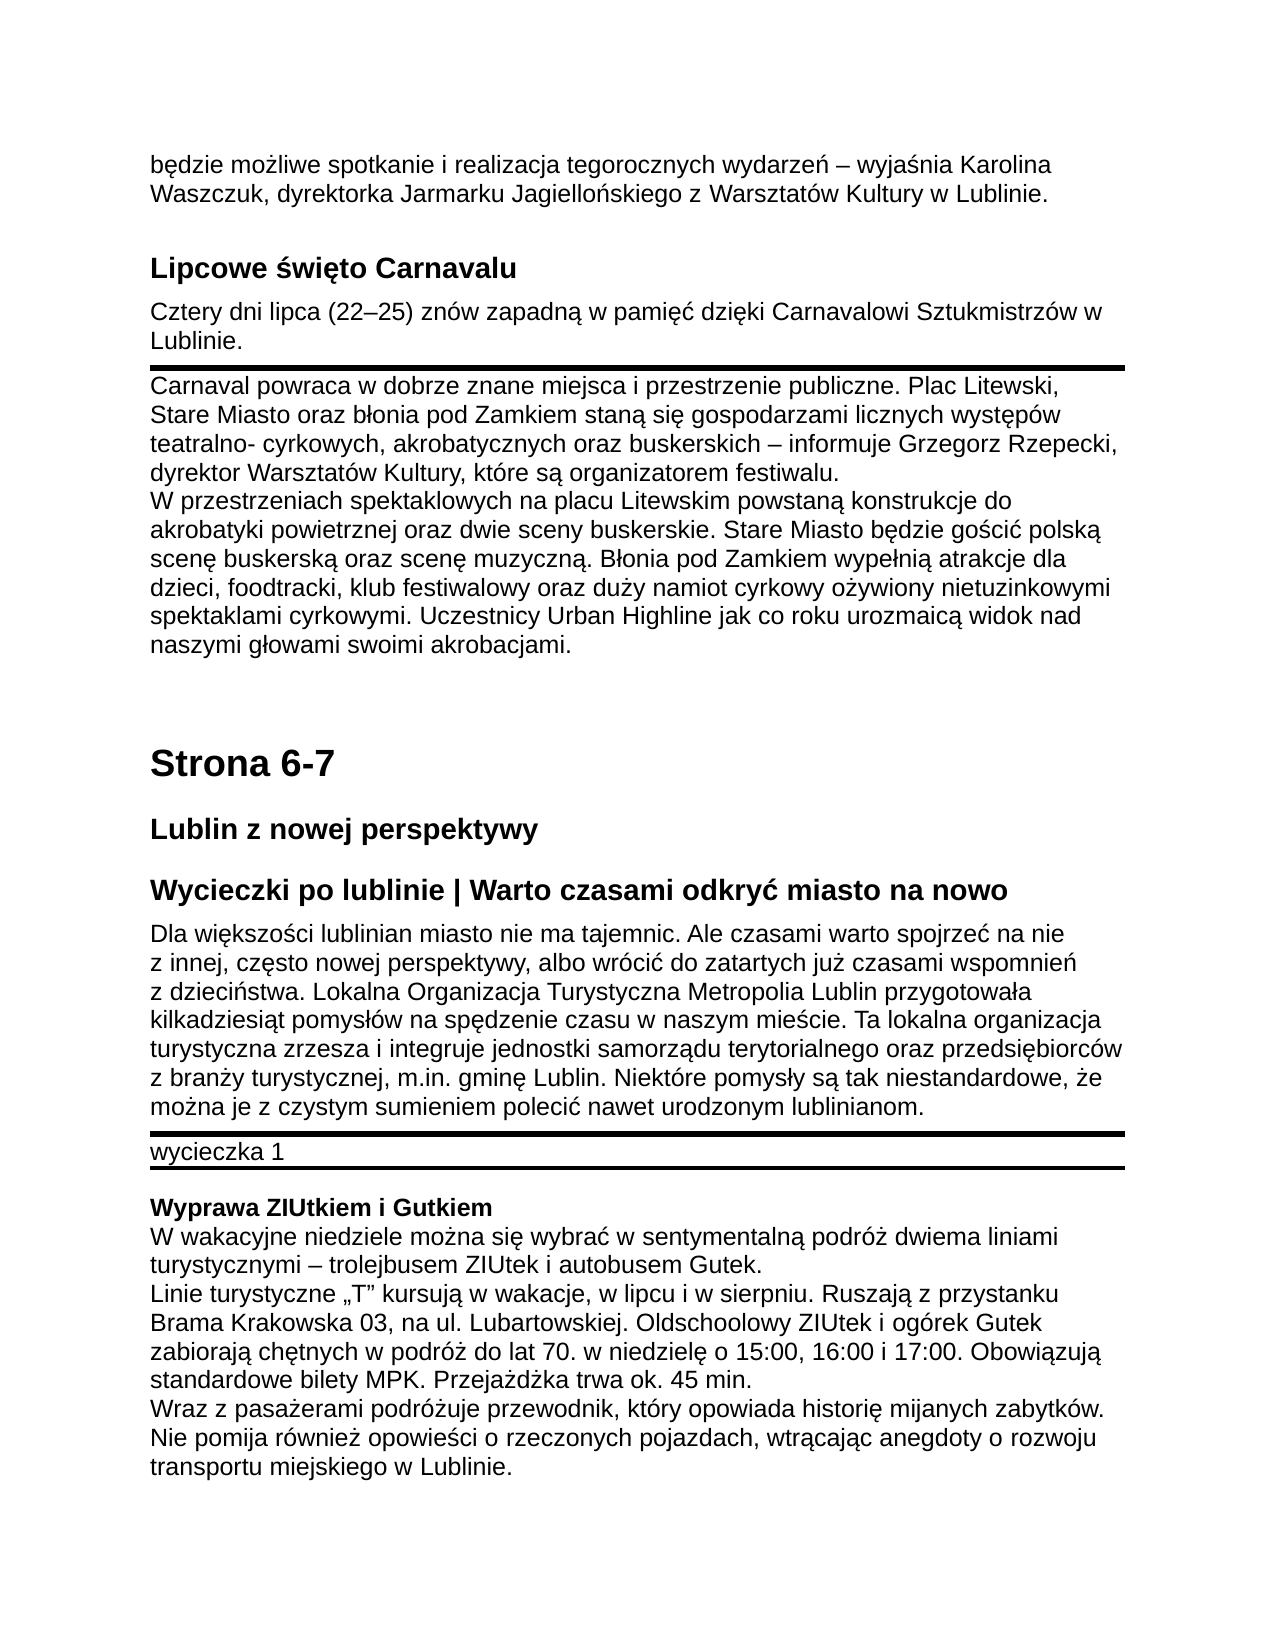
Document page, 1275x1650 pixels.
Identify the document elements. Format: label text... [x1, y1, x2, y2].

text Carnaval powraca w dobrze znane miejsca i przestrzenie publiczne. Plac Litewski, Stare Miasto oraz błonia pod Zamkiem staną się gospodarzami licznych występów teatralno- cyrkowych, akrobatycznych oraz buskerskich – informuje Grzegorz Rzepecki, dyrektor Warsztatów Kultury, które są organizatorem festiwalu. [150, 371, 1125, 486]
subtitle Lipcowe święto Carnavalu [150, 251, 1125, 284]
text Wyprawa ZIUtkiem i Gutkiem [150, 1170, 1125, 1222]
text będzie możliwe spotkanie i realizacja tegorocznych wydarzeń – wyjaśnia Karolina Waszczuk, dyrektorka Jarmarku Jagiellońskiego z Warsztatów Kultury w Lublinie. [150, 150, 1125, 207]
subtitle Strona 6-7 [150, 741, 1125, 785]
text wycieczka 1 [150, 1137, 1125, 1166]
subtitle Lublin z nowej perspektywy [150, 812, 1125, 846]
text W wakacyjne niedziele można się wybrać w sentymentalną podróż dwiema liniami turystycznymi – trolejbusem ZIUtek i autobusem Gutek. [150, 1222, 1125, 1279]
subtitle Wycieczki po lublinie | Warto czasami odkryć miasto na nowo [150, 873, 1125, 907]
text Cztery dni lipca (22–25) znów zapadną w pamięć dzięki Carnavalowi Sztukmistrzów w Lublinie. [150, 297, 1125, 365]
text W przestrzeniach spektaklowych na placu Litewskim powstaną konstrukcje do akrobatyki powietrznej oraz dwie sceny buskerskie. Stare Miasto będzie gościć polską scenę buskerską oraz scenę muzyczną. Błonia pod Zamkiem wypełnią atrakcje dla dzieci, foodtracki, klub festiwalowy oraz duży namiot cyrkowy ożywiony nietuzinkowymi spektaklami cyrkowymi. Uczestnicy Urban Highline jak co roku urozmaicą widok nad naszymi głowami swoimi akrobacjami. [150, 486, 1125, 659]
text Wraz z pasażerami podróżuje przewodnik, który opowiada historię mijanych zabytków. Nie pomija również opowieści o rzeczonych pojazdach, wtrącając anegdoty o rozwoju transportu miejskiego w Lublinie. [150, 1394, 1125, 1480]
text Linie turystyczne „T” kursują w wakacje, w lipcu i w sierpniu. Ruszają z przystanku Brama Krakowska 03, na ul. Lubartowskiej. Oldschoolowy ZIUtek i ogórek Gutek zabiorają chętnych w podróż do lat 70. w niedzielę o 15:00, 16:00 i 17:00. Obowiązują standardowe bilety MPK. Przejażdżka trwa ok. 45 min. [150, 1279, 1125, 1394]
text Dla większości lublinian miasto nie ma tajemnic. Ale czasami warto spojrzeć na nie z innej, często nowej perspektywy, albo wrócić do zatartych już czasami wspomnień z dzieciństwa. Lokalna Organizacja Turystyczna Metropolia Lublin przygotowała kilkadziesiąt pomysłów na spędzenie czasu w naszym mieście. Ta lokalna organizacja turystyczna zrzesza i integruje jednostki samorządu terytorialnego oraz przedsiębiorców z branży turystycznej, m.in. gminę Lublin. Niektóre pomysły są tak niestandardowe, że można je z czystym sumieniem polecić nawet urodzonym lublinianom. [150, 919, 1125, 1131]
